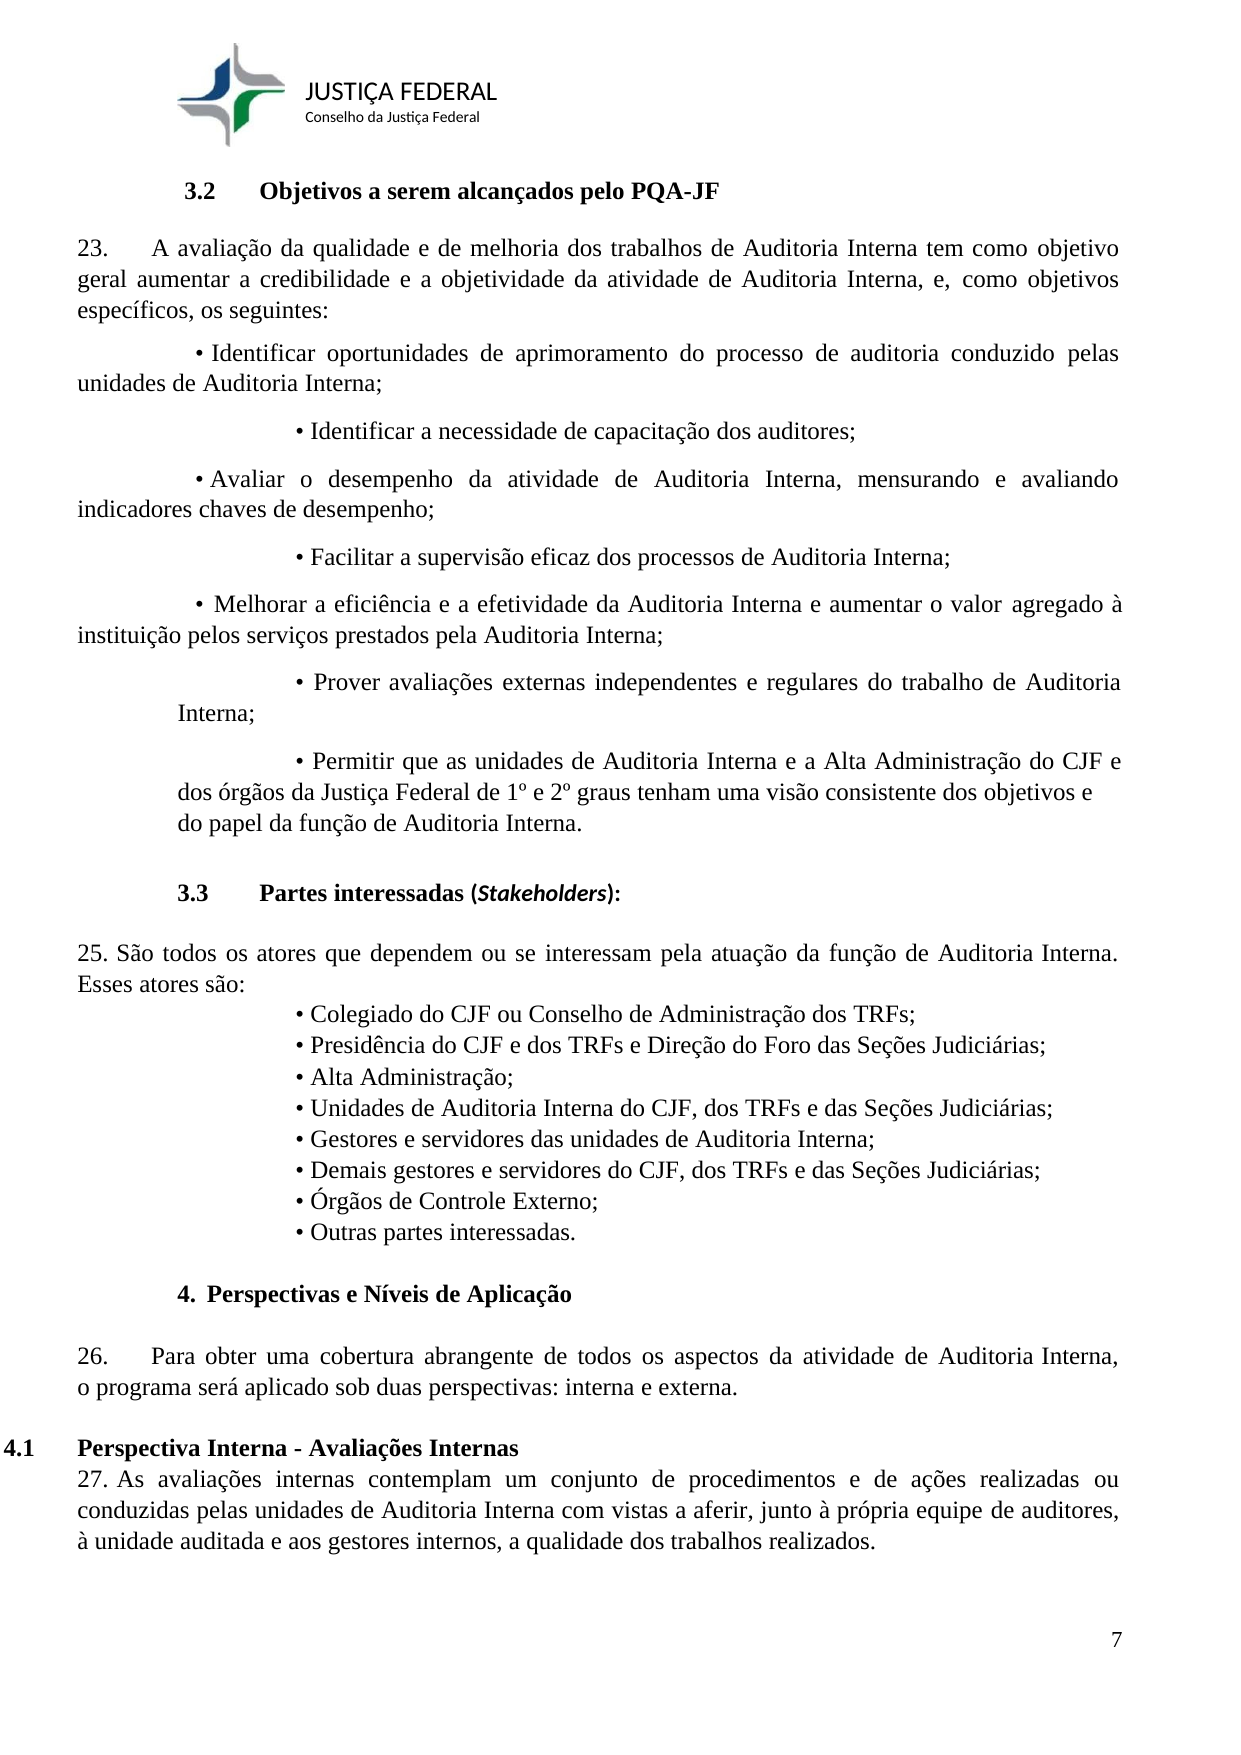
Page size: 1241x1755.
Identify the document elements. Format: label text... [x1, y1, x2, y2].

list Gestores e servidores das unidades de Auditoria Interna; [295, 1124, 1218, 1152]
text dos órgãos da Justiça Federal de 1º e 2º graus tenham uma visão consistente dos objetivos e do papel da função de Auditoria Interna. [177, 777, 1124, 837]
list Demais gestores e servidores do CJF, dos TRFs e das Seções Judiciárias; [295, 1155, 1218, 1183]
list A avaliação da qualidade e de melhoria dos trabalhos de Auditoria Interna tem como objetivo geral aumentar a credibilidade e a objetividade da atividade de Auditoria Interna, e, como objetivos específicos, os seguintes: [77, 233, 1119, 323]
list Identificar oportunidades de aprimoramento do processo de auditoria conduzido pelas unidades de Auditoria Interna; [77, 338, 1119, 397]
list Perspectivas e Níveis de Aplicação [177, 1279, 1218, 1308]
list Órgãos de Controle Externo; [295, 1186, 1218, 1214]
list Perspectiva Interna - Avaliações Internas [3, 1433, 1218, 1462]
list Outras partes interessadas. [295, 1217, 1218, 1245]
list Avaliar o desempenho da atividade de Auditoria Interna, mensurando e avaliando indicadores chaves de desempenho; [77, 464, 1119, 523]
list Unidades de Auditoria Interna do CJF, dos TRFs e das Seções Judiciárias; [295, 1093, 1218, 1121]
list Facilitar a supervisão eficaz dos processos de Auditoria Interna; [295, 542, 1218, 571]
list Presidência do CJF e dos TRFs e Direção do Foro das Seções Judiciárias; [295, 1031, 1218, 1059]
list As avaliações internas contemplam um conjunto de procedimentos e de ações realizadas ou conduzidas pelas unidades de Auditoria Interna com vistas a aferir, junto à própria equipe de auditores, à unidade auditada e aos gestores internos, a qualidade dos trabalhos realizados. [77, 1464, 1119, 1554]
list Partes interessadas (Stakeholders): [177, 878, 1218, 907]
text Interna; [177, 698, 1218, 727]
list Alta Administração; [295, 1062, 1218, 1090]
list São todos os atores que dependem ou se interessam pela atuação da função de Auditoria Interna. Esses atores são: [77, 938, 1119, 998]
list Colegiado do CJF ou Conselho de Administração dos TRFs; [295, 1000, 1218, 1028]
list Prover avaliações externas independentes e regulares do trabalho de Auditoria [295, 667, 1218, 696]
list Para obter uma cobertura abrangente de todos os aspectos da atividade de Auditoria Interna, o programa será aplicado sob duas perspectivas: interna e externa. [77, 1341, 1119, 1401]
list Permitir que as unidades de Auditoria Interna e a Alta Administração do CJF e [295, 746, 1218, 775]
list Identificar a necessidade de capacitação dos auditores; [295, 416, 1218, 445]
list Melhorar a eficiência e a efetividade da Auditoria Interna e aumentar o valor agregado à instituição pelos serviços prestados pela Auditoria Interna; [77, 589, 1123, 649]
list Objetivos a serem alcançados pelo PQA-JF [184, 176, 1218, 205]
